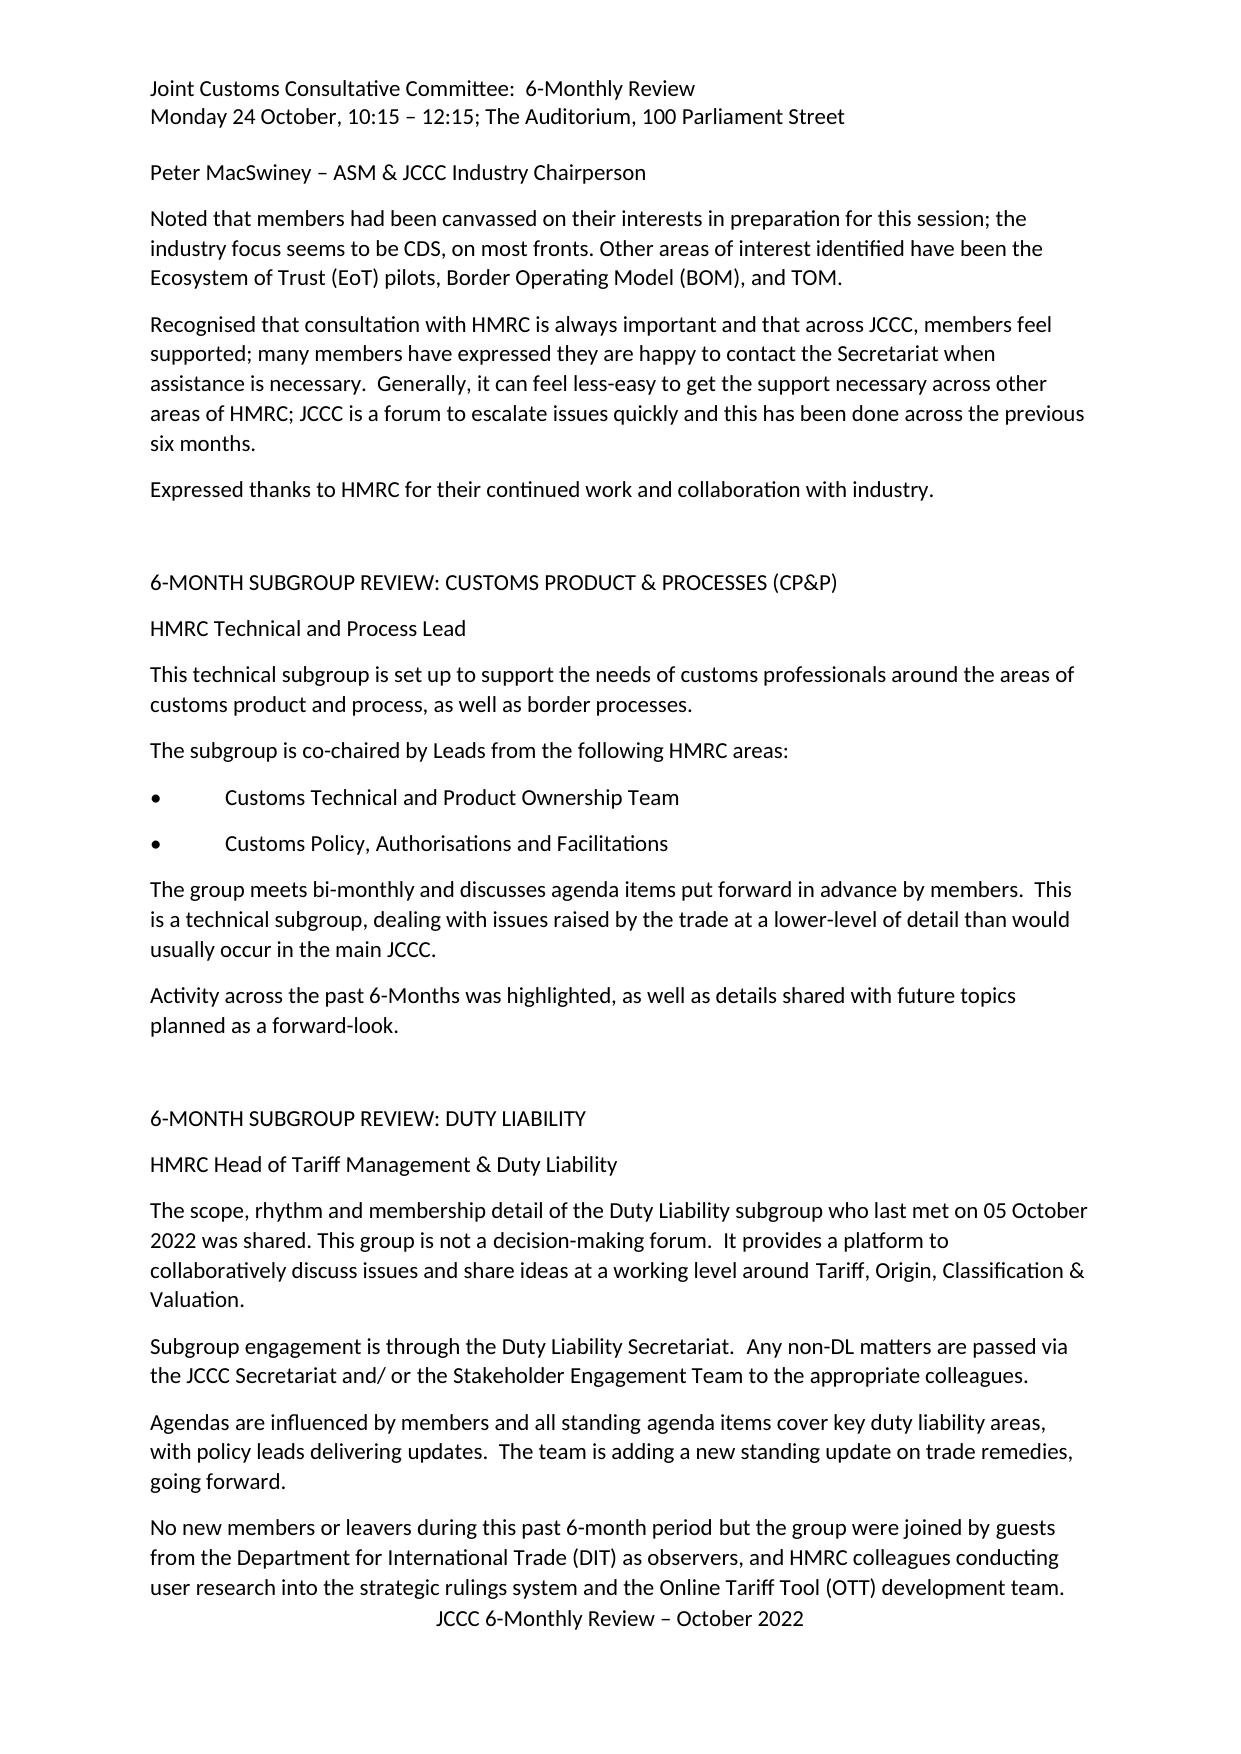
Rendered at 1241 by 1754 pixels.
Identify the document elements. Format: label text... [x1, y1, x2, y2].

text Activity across the past 6-Months was highlighted, as well as details shared with future topics planned as a forward-look. [150, 981, 1090, 1039]
text This technical subgroup is set up to support the needs of customs professionals around the areas of customs product and process, as well as border processes. [150, 660, 1090, 718]
text 6-MONTH SUBGROUP REVIEW: CUSTOMS PRODUCT & PROCESSES (CP&P) [150, 568, 1090, 596]
text Subgroup engagement is through the Duty Liability Secretariat. Any non-DL matters are passed via the JCCC Secretariat and/ or the Stakeholder Engagement Team to the appropriate colleagues. [150, 1332, 1090, 1389]
text • Customs Technical and Product Ownership Team [150, 783, 1090, 811]
text Expressed thanks to HMRC for their continued work and collaboration with industry. [150, 475, 1090, 503]
text The group meets bi-monthly and discusses agenda items put forward in advance by members. This is a technical subgroup, dealing with issues raised by the trade at a lower-level of detail than would usually occur in the main JCCC. [150, 876, 1090, 963]
text The scope, rhythm and membership detail of the Duty Liability subgroup who last met on 05 October 2022 was shared. This group is not a decision-making forum. It provides a platform to collaboratively discuss issues and share ideas at a working level around Tariff, Origin, Classification & Valuation. [150, 1196, 1090, 1313]
text HMRC Technical and Process Lead [150, 614, 1090, 642]
text Recognised that consultation with HMRC is always important and that across JCCC, members feel supported; many members have expressed they are happy to contact the Secretariat when assistance is necessary. Generally, it can feel less-easy to get the support necessary across other areas of HMRC; JCCC is a forum to escalate issues quickly and this has been done across the previous six months. [150, 310, 1090, 457]
text Peter MacSwiney – ASM & JCCC Industry Chairperson [150, 158, 1090, 186]
text The subgroup is co-chaired by Leads from the following HMRC areas: [150, 736, 1090, 764]
text HMRC Head of Tariff Management & Duty Liability [150, 1150, 1090, 1178]
text Agendas are influenced by members and all standing agenda items cover key duty liability areas, with policy leads delivering updates. The team is adding a new standing update on trade remedies, going forward. [150, 1408, 1090, 1495]
text 6-MONTH SUBGROUP REVIEW: DUTY LIABILITY [150, 1104, 1090, 1132]
text No new members or leavers during this past 6-month period but the group were joined by guests from the Department for International Trade (DIT) as observers, and HMRC colleagues conducting user research into the strategic rulings system and the Online Tariff Tool (OTT) development team. [150, 1513, 1090, 1601]
text • Customs Policy, Authorisations and Facilitations [150, 829, 1090, 857]
text Noted that members had been canvassed on their interests in preparation for this session; the industry focus seems to be CDS, on most fronts. Other areas of interest identified have been the Ecosystem of Trust (EoT) pilots, Border Operating Model (BOM), and TOM. [150, 204, 1090, 292]
